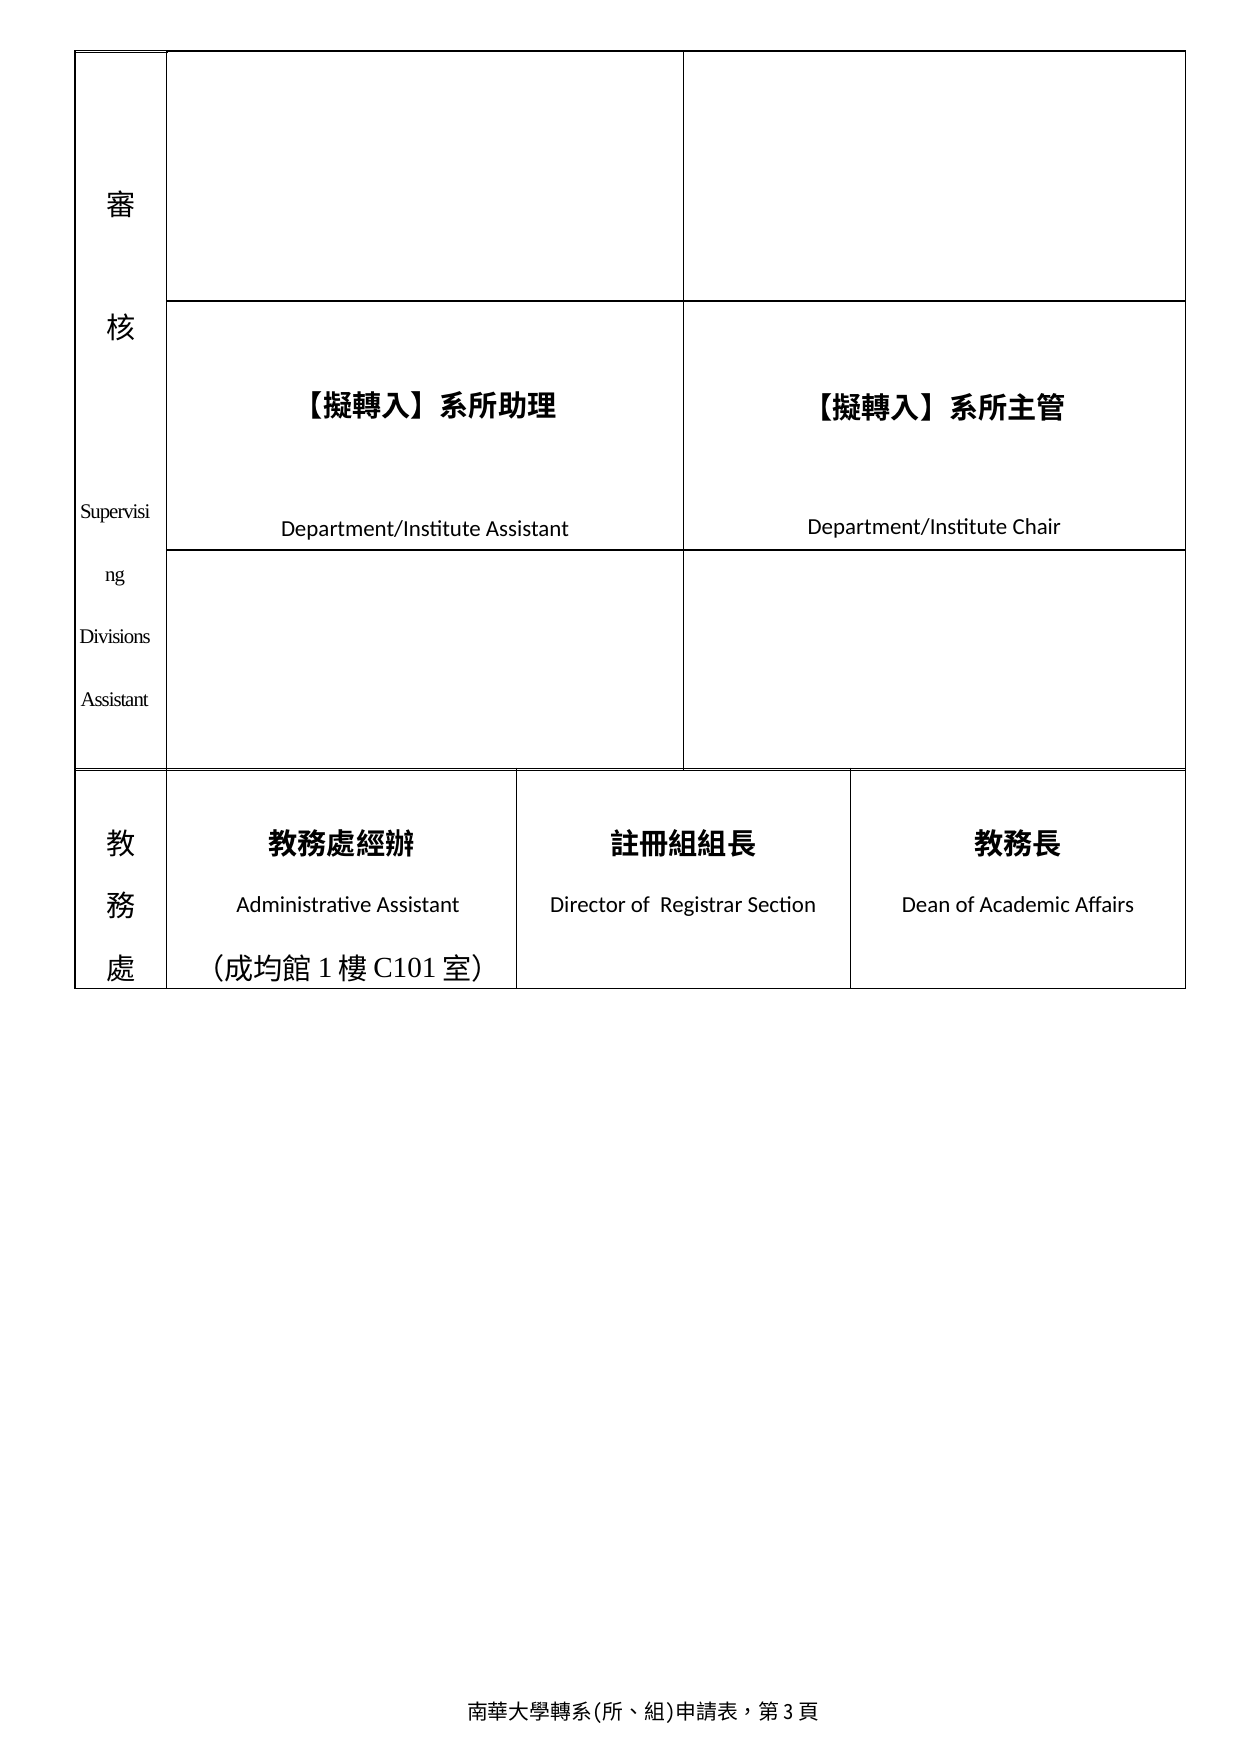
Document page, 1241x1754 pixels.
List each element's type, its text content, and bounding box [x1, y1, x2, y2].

table_cell 教務處經辦 Administrative Assistant （成均館1樓C101室） [167, 771, 516, 987]
table_cell 【擬轉入】系所助理 Department/Institute Assistant [167, 302, 683, 549]
table_cell [167, 551, 683, 768]
table_cell 註冊組組長 Director of Registrar Section [517, 771, 850, 987]
table_cell 【擬轉入】系所主管 Department/Institute Chair [684, 302, 1185, 549]
table_cell [684, 551, 1185, 768]
table_cell 審 核 Supervising Divisions Assistant [76, 53, 166, 768]
table_cell 教 務 處 [76, 771, 166, 987]
table_cell [167, 52, 683, 300]
table_cell [684, 52, 1185, 300]
table_cell 教務長 Dean of Academic Affairs [851, 771, 1185, 987]
